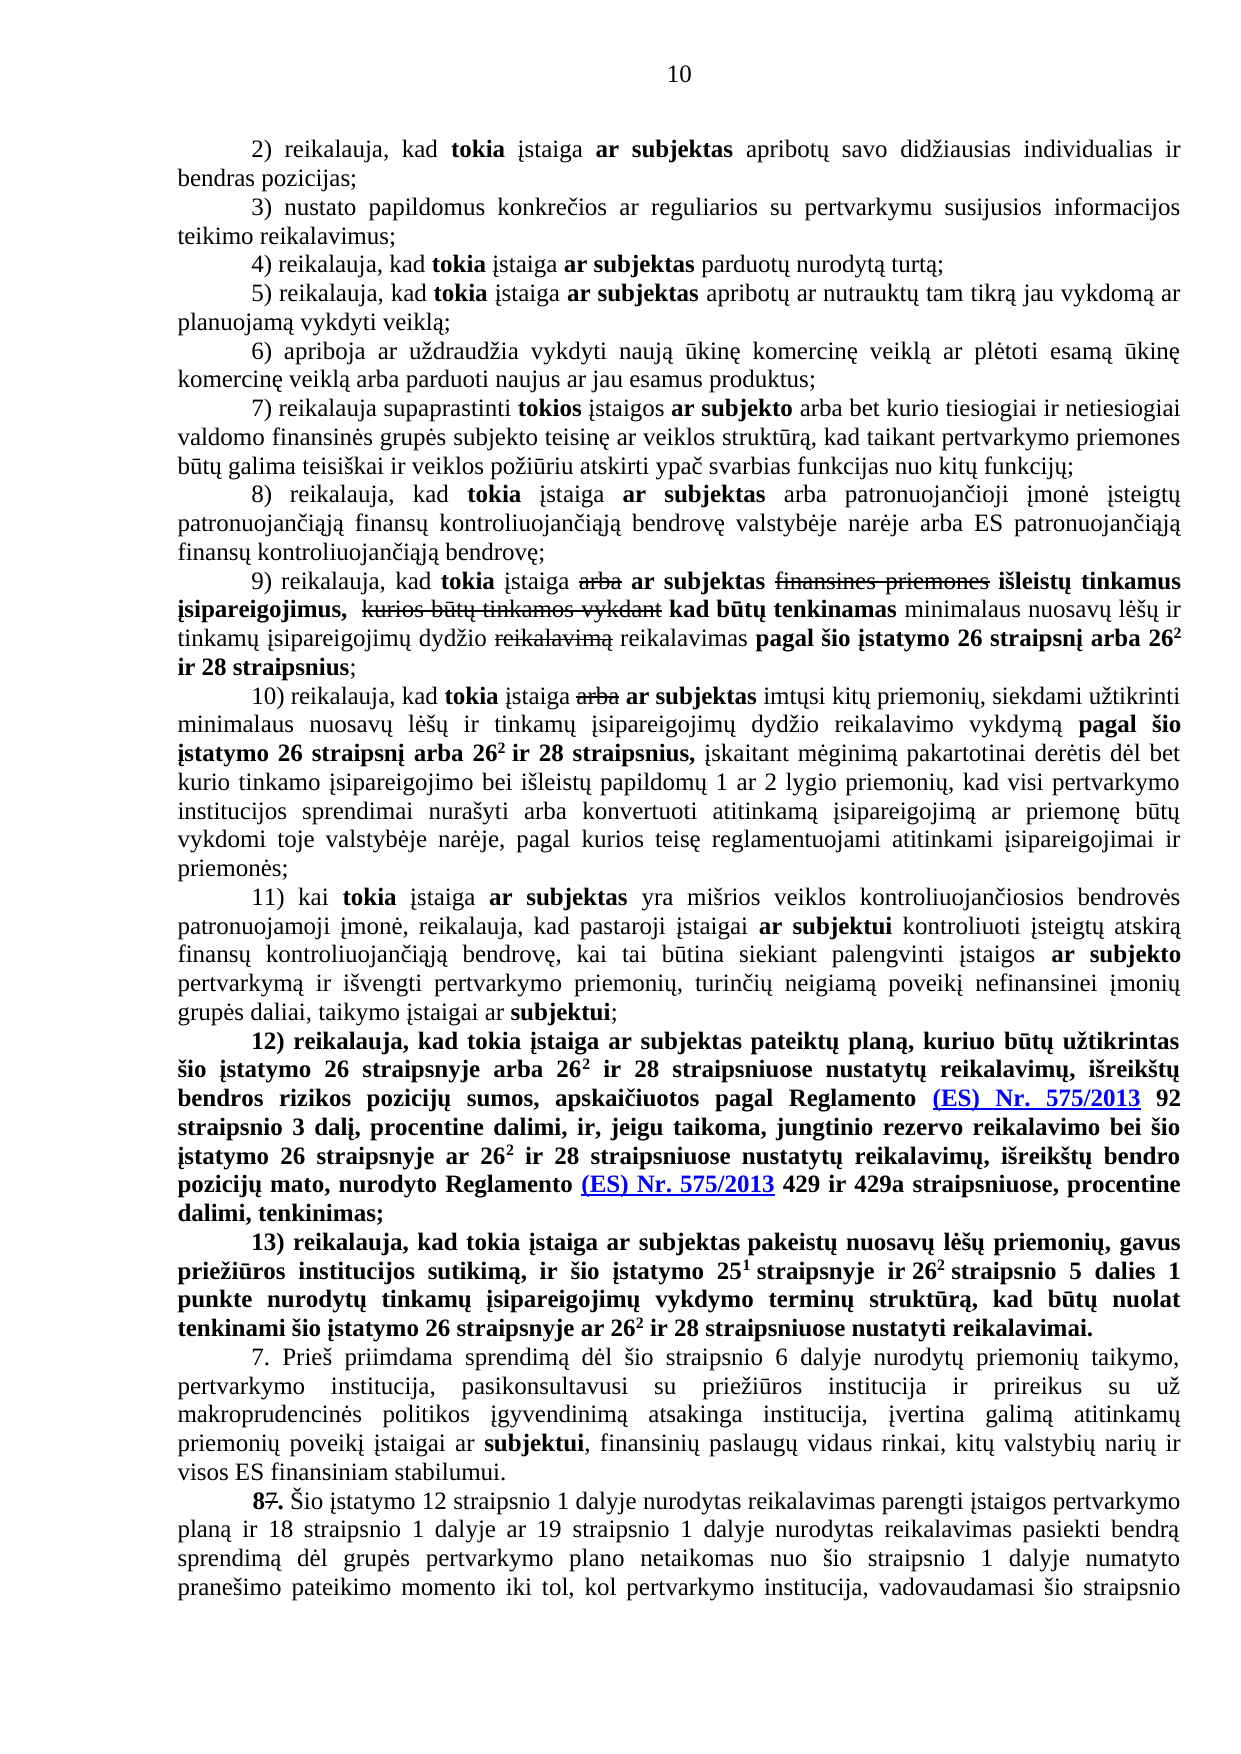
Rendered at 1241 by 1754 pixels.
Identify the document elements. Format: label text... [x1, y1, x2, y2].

text 3) nustato papildomus konkrečios ar reguliarios su pertvarkymu susijusios informacijos teikimo reikalavimus; [177, 192, 1181, 249]
text 5) reikalauja, kad tokia įstaiga ar subjektas apribotų ar nutrauktų tam tikrą jau vykdomą ar planuojamą vykdyti veiklą; [177, 278, 1181, 336]
text 13) reikalauja, kad tokia įstaiga ar subjektas pakeistų nuosavų lėšų priemonių, gavus priežiūros institucijos sutikimą, ir šio įstatymo 251 straipsnyje ir 262 straipsnio 5 dalies 1 punkte nurodytų tinkamų įsipareigojimų vykdymo terminų struktūrą, kad būtų nuolat tenkinami šio įstatymo 26 straipsnyje ar 262 ir 28 straipsniuose nustatyti reikalavimai. [177, 1227, 1181, 1342]
text 8) reikalauja, kad tokia įstaiga ar subjektas arba patronuojančioji įmonė įsteigtų patronuojančiąją finansų kontroliuojančiąją bendrovę valstybėje narėje arba ES patronuojančiąją finansų kontroliuojančiąją bendrovę; [177, 479, 1181, 566]
text 10) reikalauja, kad tokia įstaiga arba ar subjektas imtųsi kitų priemonių, siekdami užtikrinti minimalaus nuosavų lėšų ir tinkamų įsipareigojimų dydžio reikalavimo vykdymą pagal šio įstatymo 26 straipsnį arba 262 ir 28 straipsnius, įskaitant mėginimą pakartotinai derėtis dėl bet kurio tinkamo įsipareigojimo bei išleistų papildomų 1 ar 2 lygio priemonių, kad visi pertvarkymo institucijos sprendimai nurašyti arba konvertuoti atitinkamą įsipareigojimą ar priemonę būtų vykdomi toje valstybėje narėje, pagal kurios teisę reglamentuojami atitinkami įsipareigojimai ir priemonės; [177, 681, 1181, 882]
text 7. Prieš priimdama sprendimą dėl šio straipsnio 6 dalyje nurodytų priemonių taikymo, pertvarkymo institucija, pasikonsultavusi su priežiūros institucija ir prireikus su už makroprudencinės politikos įgyvendinimą atsakinga institucija, įvertina galimą atitinkamų priemonių poveikį įstaigai ar subjektui, finansinių paslaugų vidaus rinkai, kitų valstybių narių ir visos ES finansiniam stabilumui. [177, 1342, 1181, 1486]
text 7) reikalauja supaprastinti tokios įstaigos ar subjekto arba bet kurio tiesiogiai ir netiesiogiai valdomo finansinės grupės subjekto teisinę ar veiklos struktūrą, kad taikant pertvarkymo priemones būtų galima teisiškai ir veiklos požiūriu atskirti ypač svarbias funkcijas nuo kitų funkcijų; [177, 393, 1181, 479]
text 6) apriboja ar uždraudžia vykdyti naują ūkinę komercinę veiklą ar plėtoti esamą ūkinę komercinę veiklą arba parduoti naujus ar jau esamus produktus; [177, 336, 1181, 393]
text 2) reikalauja, kad tokia įstaiga ar subjektas apribotų savo didžiausias individualias ir bendras pozicijas; [177, 134, 1181, 192]
text 9) reikalauja, kad tokia įstaiga arba ar subjektas finansines priemones išleistų tinkamus įsipareigojimus, kurios būtų tinkamos vykdant kad būtų tenkinamas minimalaus nuosavų lėšų ir tinkamų įsipareigojimų dydžio reikalavimą reikalavimas pagal šio įstatymo 26 straipsnį arba 262 ir 28 straipsnius; [177, 566, 1181, 681]
text 12) reikalauja, kad tokia įstaiga ar subjektas pateiktų planą, kuriuo būtų užtikrintas šio įstatymo 26 straipsnyje arba 262 ir 28 straipsniuose nustatytų reikalavimų, išreikštų bendros rizikos pozicijų sumos, apskaičiuotos pagal Reglamento (ES) Nr. 575/2013 92 straipsnio 3 dalį, procentine dalimi, ir, jeigu taikoma, jungtinio rezervo reikalavimo bei šio įstatymo 26 straipsnyje ar 262 ir 28 straipsniuose nustatytų reikalavimų, išreikštų bendro pozicijų mato, nurodyto Reglamento (ES) Nr. 575/2013 429 ir 429a straipsniuose, procentine dalimi, tenkinimas; [177, 1026, 1181, 1227]
text 11) kai tokia įstaiga ar subjektas yra mišrios veiklos kontroliuojančiosios bendrovės patronuojamoji įmonė, reikalauja, kad pastaroji įstaigai ar subjektui kontroliuoti įsteigtų atskirą finansų kontroliuojančiąją bendrovę, kai tai būtina siekiant palengvinti įstaigos ar subjekto pertvarkymą ir išvengti pertvarkymo priemonių, turinčių neigiamą poveikį nefinansinei įmonių grupės daliai, taikymo įstaigai ar subjektui; [177, 882, 1181, 1026]
text 4) reikalauja, kad tokia įstaiga ar subjektas parduotų nurodytą turtą; [177, 249, 1181, 278]
text 87. Šio įstatymo 12 straipsnio 1 dalyje nurodytas reikalavimas parengti įstaigos pertvarkymo planą ir 18 straipsnio 1 dalyje ar 19 straipsnio 1 dalyje nurodytas reikalavimas pasiekti bendrą sprendimą dėl grupės pertvarkymo plano netaikomas nuo šio straipsnio 1 dalyje numatyto pranešimo pateikimo momento iki tol, kol pertvarkymo institucija, vadovaudamasi šio straipsnio [177, 1486, 1181, 1601]
